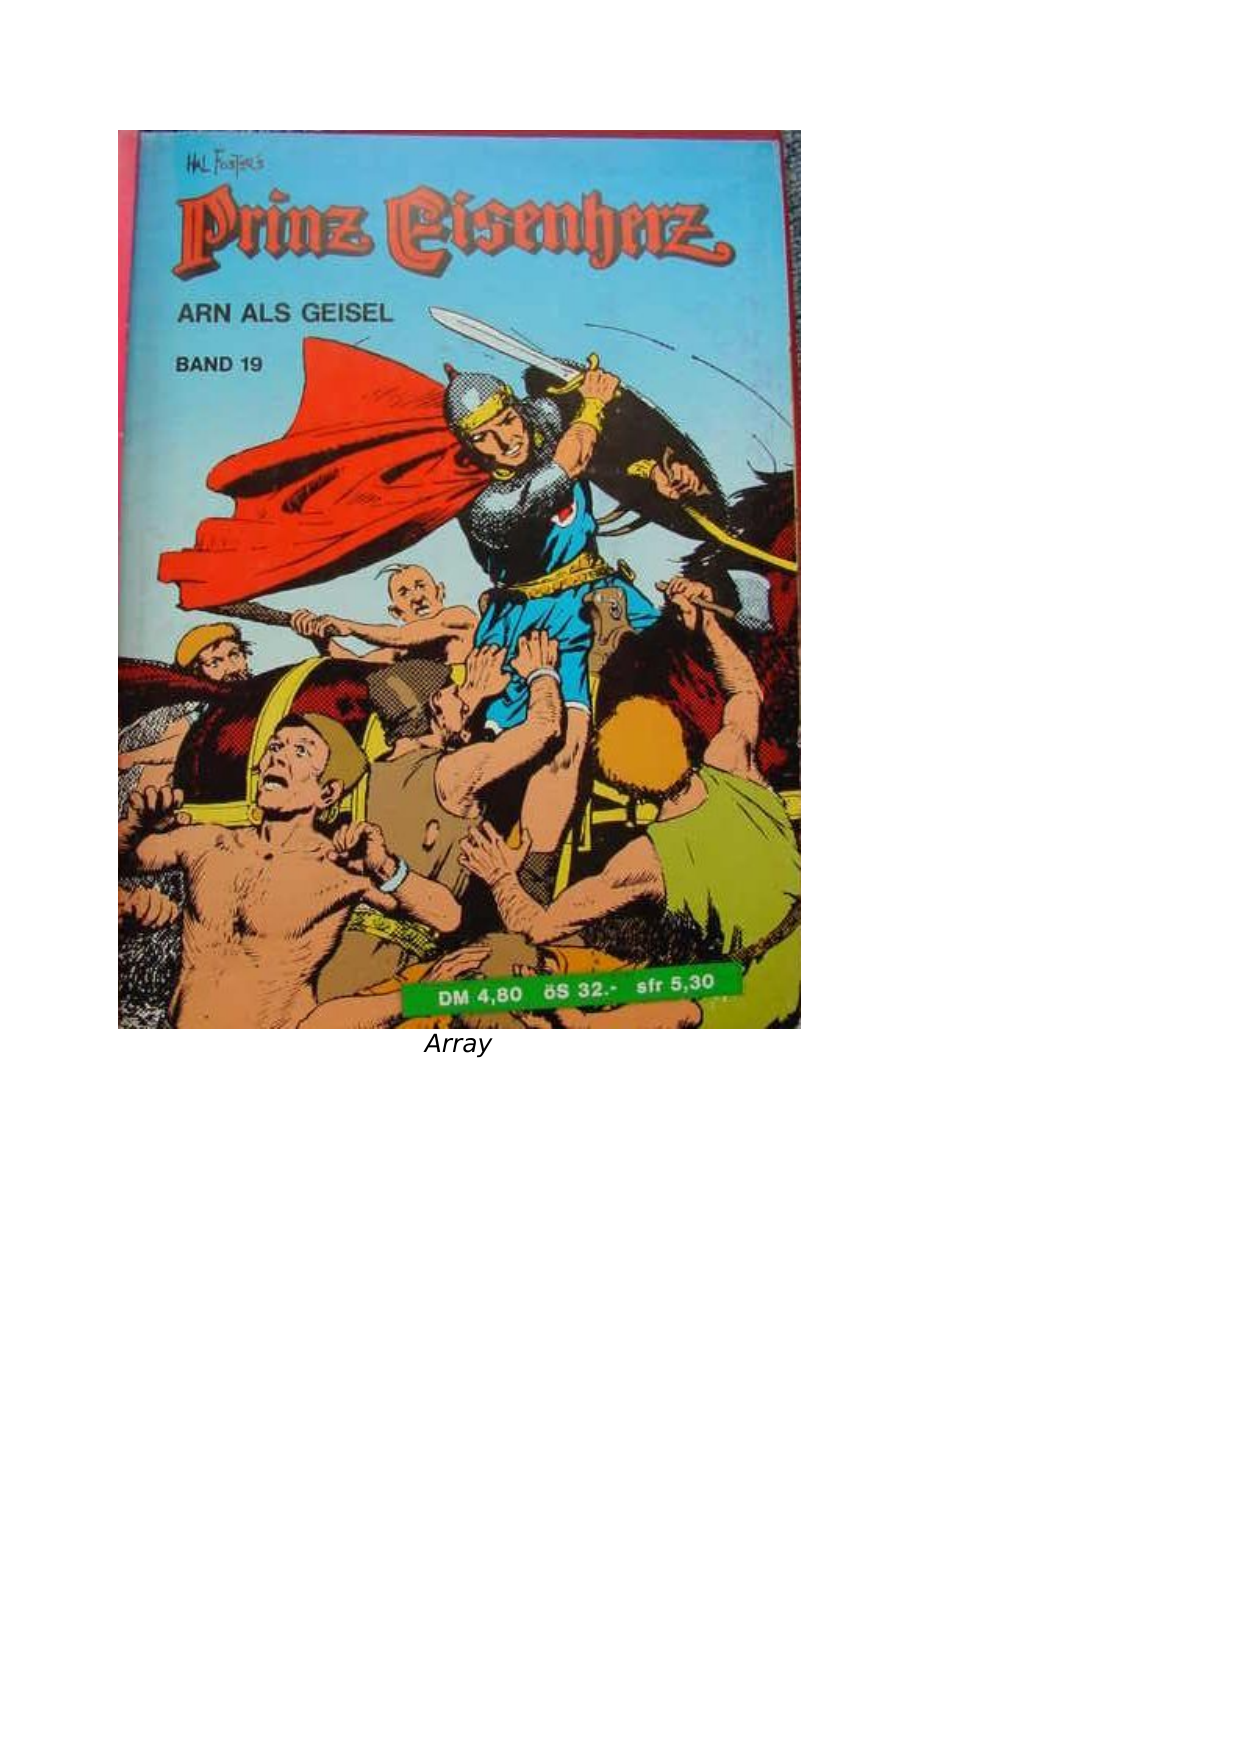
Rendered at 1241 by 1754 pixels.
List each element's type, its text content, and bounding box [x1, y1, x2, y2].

text [118, 118, 1122, 1058]
picture [118, 130, 801, 1029]
text Array [118, 1029, 801, 1058]
